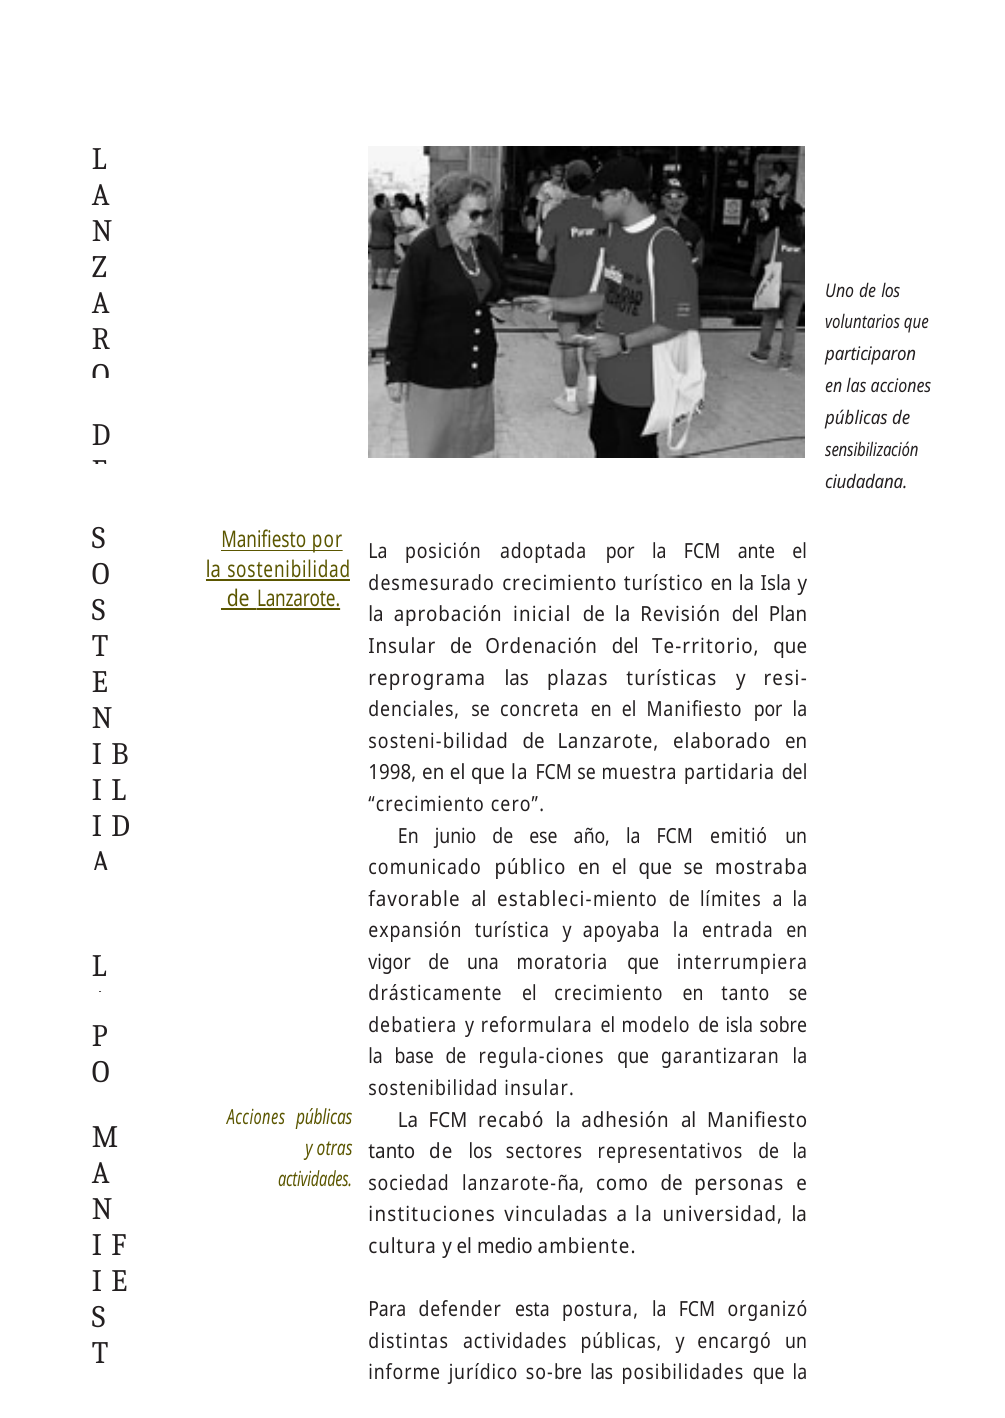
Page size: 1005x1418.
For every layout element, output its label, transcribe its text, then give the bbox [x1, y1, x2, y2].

text voluntarios que participaron [825, 308, 960, 366]
text Acciones públicas [89, 1102, 354, 1371]
text [89, 519, 130, 870]
text S O S T E N I B I L I D A D [92, 521, 130, 870]
text sensibilización ciudadana. [825, 436, 960, 493]
text D E [92, 417, 130, 463]
text D E [97, 426, 106, 443]
text L A N Z A R O T E [92, 141, 130, 377]
text P O R [92, 1018, 130, 1093]
text de Lanzarote. [221, 584, 354, 611]
text Para defender esta postura, la FCM organizó distintas actividades públicas, y encargó un informe jurídico so-bre las posibilidades que la [368, 1294, 807, 1386]
text Uno de los [825, 278, 960, 303]
text y otras actividades. [258, 1133, 354, 1193]
text La posición adoptada por la FCM ante el desmesurado crecimiento turístico en la Isla y la aprobación inicial de la Revisión del Plan Insular de Ordenación del Te-rritorio, que reprograma las plazas turísticas y resi-denciales, se concreta en el Manifiesto por la sosteni-bilidad de Lanzarote, elaborado en 1998, en el que la FCM se muestra partidaria del “crecimiento cero”. [368, 536, 807, 817]
text en las acciones públicas de [825, 372, 960, 430]
text [89, 139, 130, 377]
text P O R [95, 1063, 105, 1081]
text La FCM recabó la adhesión al Manifiesto tanto de los sectores representativos de la sociedad lanzarote-ña, como de personas e instituciones vinculadas a la universidad, la cultura y el medio ambiente. [368, 1105, 807, 1259]
text [89, 946, 130, 992]
text M A N I F I E S T O [92, 1120, 130, 1371]
text [89, 1017, 130, 1093]
text Manifiesto por la sostenibilidad [206, 523, 354, 584]
text L A [92, 948, 130, 992]
text [89, 415, 130, 463]
text En junio de ese año, la FCM emitió un comunicado público en el que se mostraba favorable al estableci-miento de límites a la expansión turística y apoyaba la entrada en vigor de una moratoria que interrumpiera drásticamente el crecimiento en tanto se debatiera y reformulara el modelo de isla sobre la base de regula-ciones que garantizaran la sostenibilidad insular. [368, 821, 807, 1102]
